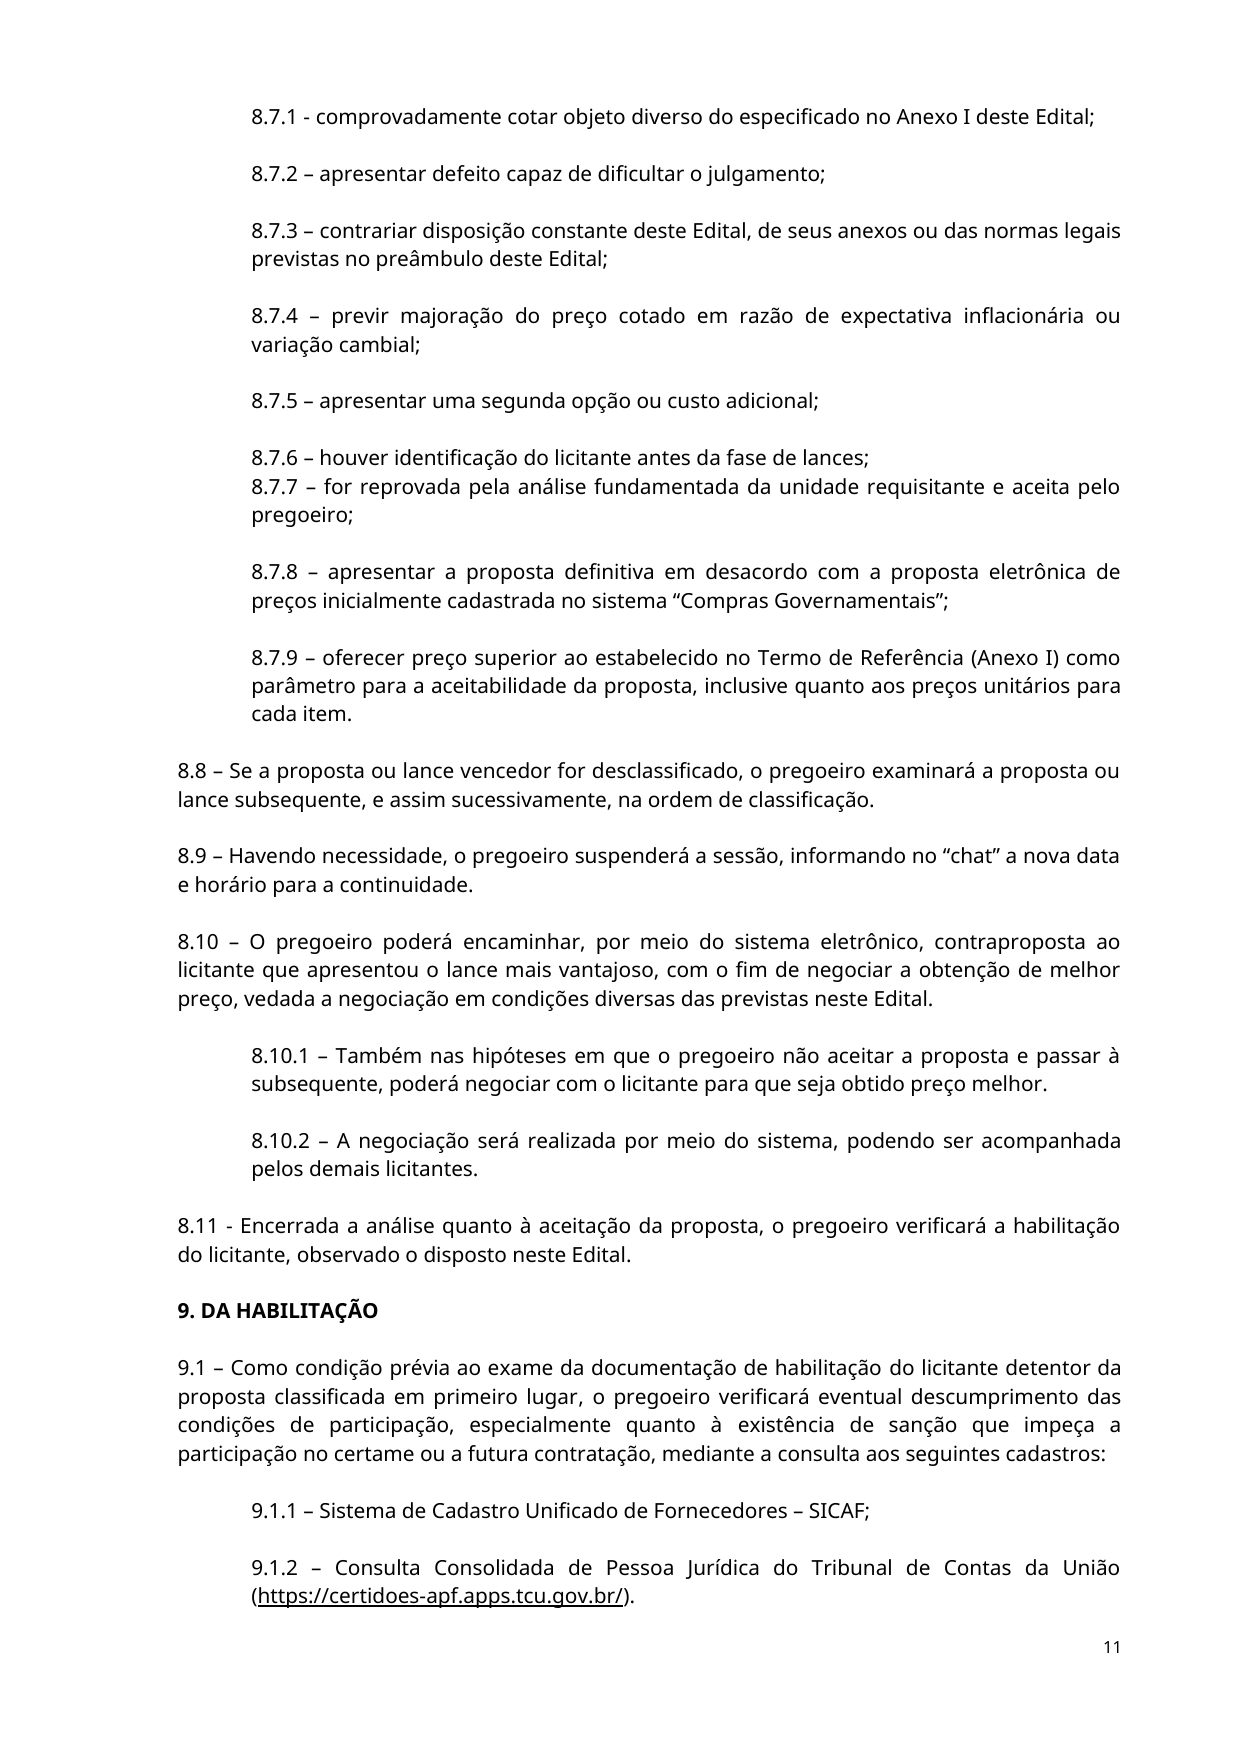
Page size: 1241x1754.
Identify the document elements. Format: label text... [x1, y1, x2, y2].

text 8.7.2 – apresentar defeito capaz de dificultar o julgamento; [251, 159, 1122, 188]
text 8.10.2 – A negociação será realizada por meio do sistema, podendo ser acompanhada pelos demais licitantes. [251, 1126, 1122, 1183]
text 9. DA HABILITAÇÃO [177, 1297, 1122, 1325]
text 8.7.3 – contrariar disposição constante deste Edital, de seus anexos ou das normas legais previstas no preâmbulo deste Edital; [251, 216, 1122, 273]
text 8.7.6 – houver identificação do licitante antes da fase de lances; [251, 443, 1122, 472]
text 8.7.4 – previr majoração do preço cotado em razão de expectativa inflacionária ou variação cambial; [251, 301, 1122, 358]
text 8.7.1 - comprovadamente cotar objeto diverso do especificado no Anexo I deste Edital; [251, 102, 1122, 131]
text 8.7.7 – for reprovada pela análise fundamentada da unidade requisitante e aceita pelo pregoeiro; [251, 472, 1122, 529]
list 9.1 – Como condição prévia ao exame da documentação de habilitação do licitante detentor da proposta classificada em primeiro lugar, o pregoeiro verificará eventual descumprimento das condições de participação, especialmente quanto à existência de sanção que impeça a participação no certame ou a futura contratação, mediante a consulta aos seguintes cadastros: [177, 1353, 1122, 1467]
text 8.7.8 – apresentar a proposta definitiva em desacordo com a proposta eletrônica de preços inicialmente cadastrada no sistema “Compras Governamentais”; [251, 557, 1122, 614]
list 9.1.2 – Consulta Consolidada de Pessoa Jurídica do Tribunal de Contas da União (https://certidoes-apf.apps.tcu.gov.br/). [251, 1553, 1122, 1609]
text 8.8 – Se a proposta ou lance vencedor for desclassificado, o pregoeiro examinará a proposta ou lance subsequente, e assim sucessivamente, na ordem de classificação. [177, 756, 1122, 813]
list 9.1.1 – Sistema de Cadastro Unificado de Fornecedores – SICAF; [251, 1496, 1122, 1524]
text 8.11 - Encerrada a análise quanto à aceitação da proposta, o pregoeiro verificará a habilitação do licitante, observado o disposto neste Edital. [177, 1211, 1122, 1268]
text 8.10.1 – Também nas hipóteses em que o pregoeiro não aceitar a proposta e passar à subsequente, poderá negociar com o licitante para que seja obtido preço melhor. [251, 1041, 1122, 1098]
text 8.7.5 – apresentar uma segunda opção ou custo adicional; [251, 387, 1122, 415]
text 8.10 – O pregoeiro poderá encaminhar, por meio do sistema eletrônico, contraproposta ao licitante que apresentou o lance mais vantajoso, com o fim de negociar a obtenção de melhor preço, vedada a negociação em condições diversas das previstas neste Edital. [177, 927, 1122, 1012]
text 8.9 – Havendo necessidade, o pregoeiro suspenderá a sessão, informando no “chat” a nova data e horário para a continuidade. [177, 842, 1122, 898]
text 8.7.9 – oferecer preço superior ao estabelecido no Termo de Referência (Anexo I) como parâmetro para a aceitabilidade da proposta, inclusive quanto aos preços unitários para cada item. [251, 643, 1122, 728]
